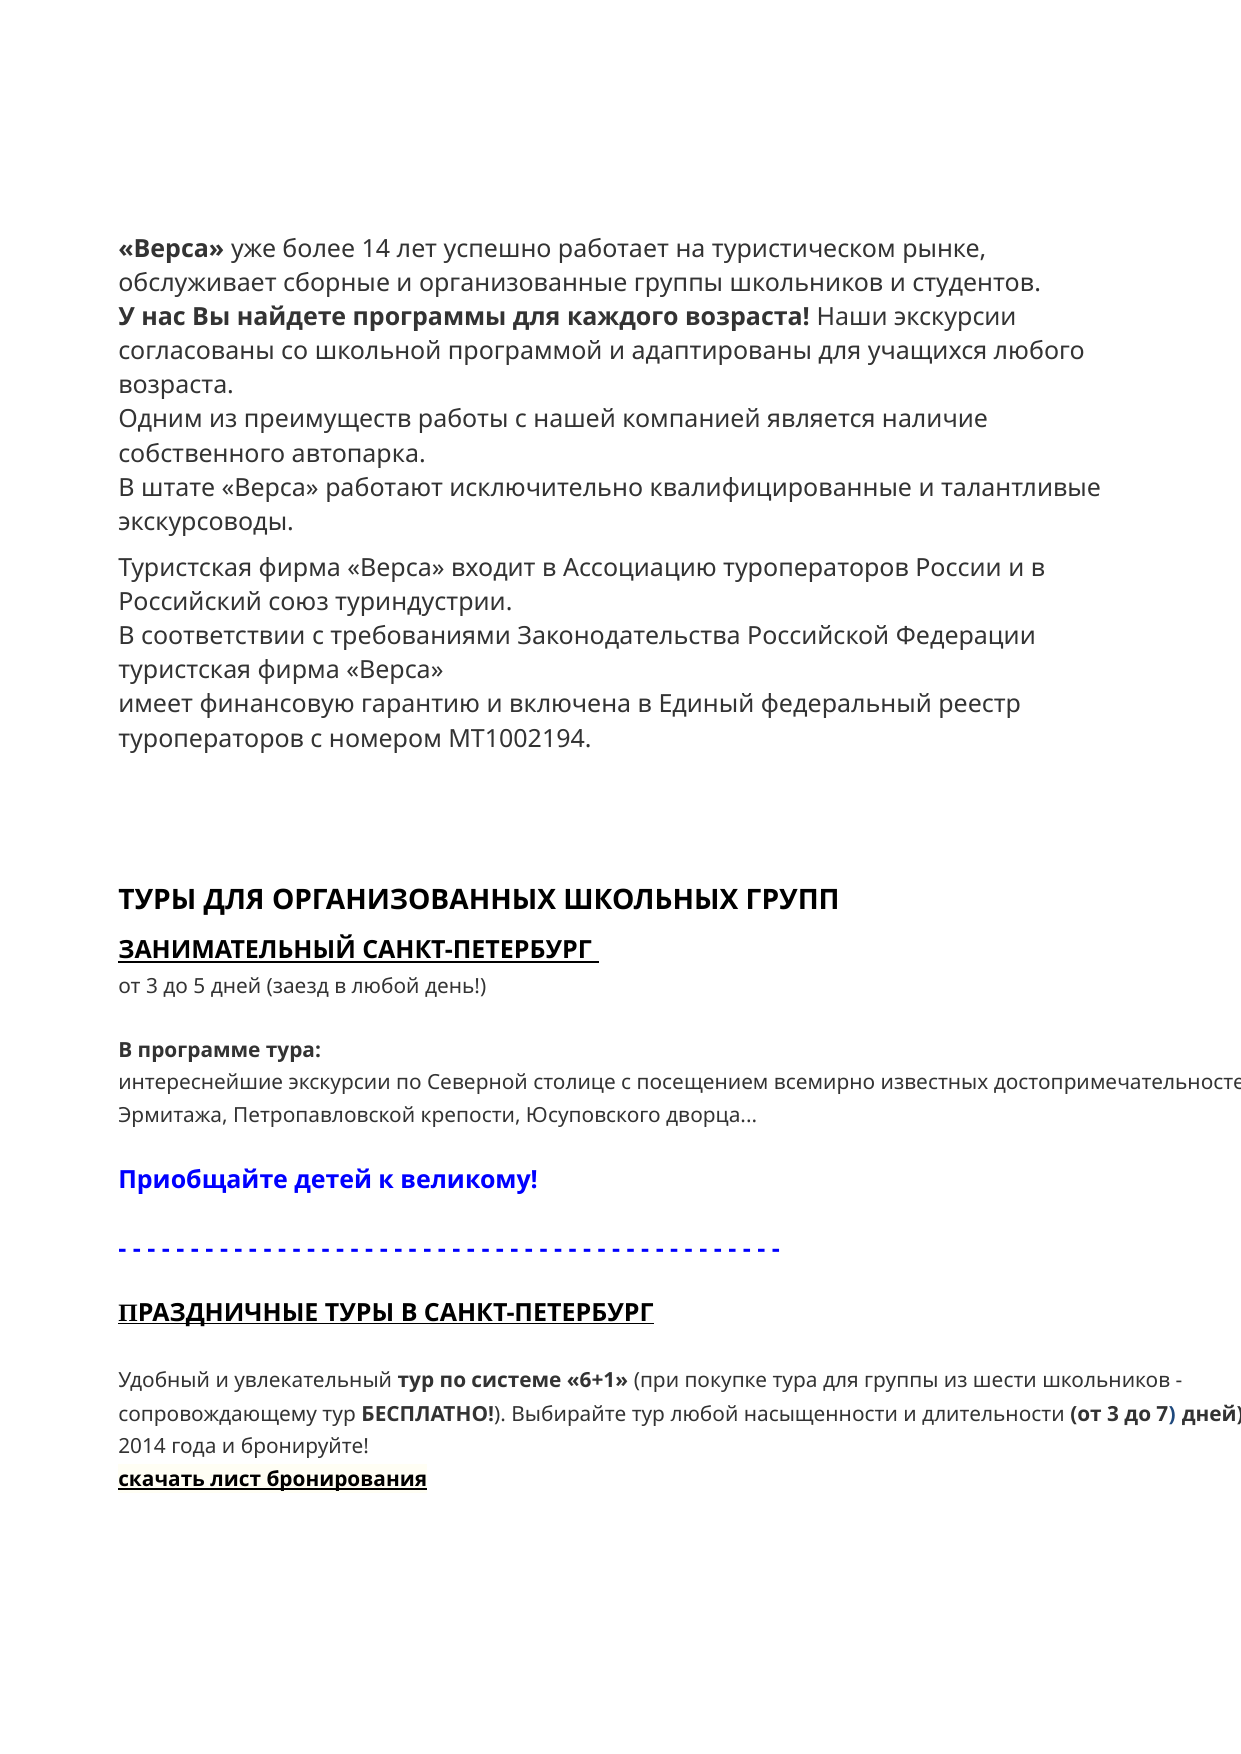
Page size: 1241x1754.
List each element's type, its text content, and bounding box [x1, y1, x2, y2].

table_header ЗАНИМАТЕЛЬНЫЙ САНКТ-ПЕТЕРБУРГ от 3 до 5 дней (заезд в любой день!) В программе тура: интереснейшие экскурсии по Северной столице с посещением всемирно известных достопримечательностей - Эрмитажа, Петропавловской крепости, Юсуповского дворца... Приобщайте детей к великому! - - - - - - - - - - - - - - - - - - - - - - - - - - - - - - - - - - - - - - - - - - - - - - [118, 932, 1240, 1294]
text ТУРЫ ДЛЯ ОРГАНИЗОВАННЫХ ШКОЛЬНЫХ ГРУПП [118, 879, 1122, 918]
table_cell ПРАЗДНИЧНЫЕ ТУРЫ В САНКТ-ПЕТЕРБУРГ Удобный и увлекательный тур по системе «6+1» (при покупке тура для группы из шести школьников - сопровождающему тур БЕСПЛАТНО!). Выбирайте тур любой насыщенности и длительности (от 3 до 7) дней) в июне 2014 года и бронируйте! скачать лист бронирования [118, 1294, 1240, 1584]
text Туристская фирма «Верса» входит в Ассоциацию туроператоров России и в Российский союз туриндустрии. В соответствии с требованиями Законодательства Российской Федерации туристская фирма «Верса» имеет финансовую гарантию и включена в Единый федеральный реестр туроператоров с номером МТ1002194. [118, 550, 1122, 754]
text «Верса» уже более 14 лет успешно работает на туристическом рынке, обслуживает сборные и организованные группы школьников и студентов. У нас Вы найдете программы для каждого возраста! Наши экскурсии согласованы со школьной программой и адаптированы для учащихся любого возраста. Одним из преимуществ работы с нашей компанией является наличие собственного автопарка. В штате «Верса» работают исключительно квалифицированные и талантливые экскурсоводы. [118, 231, 1122, 537]
